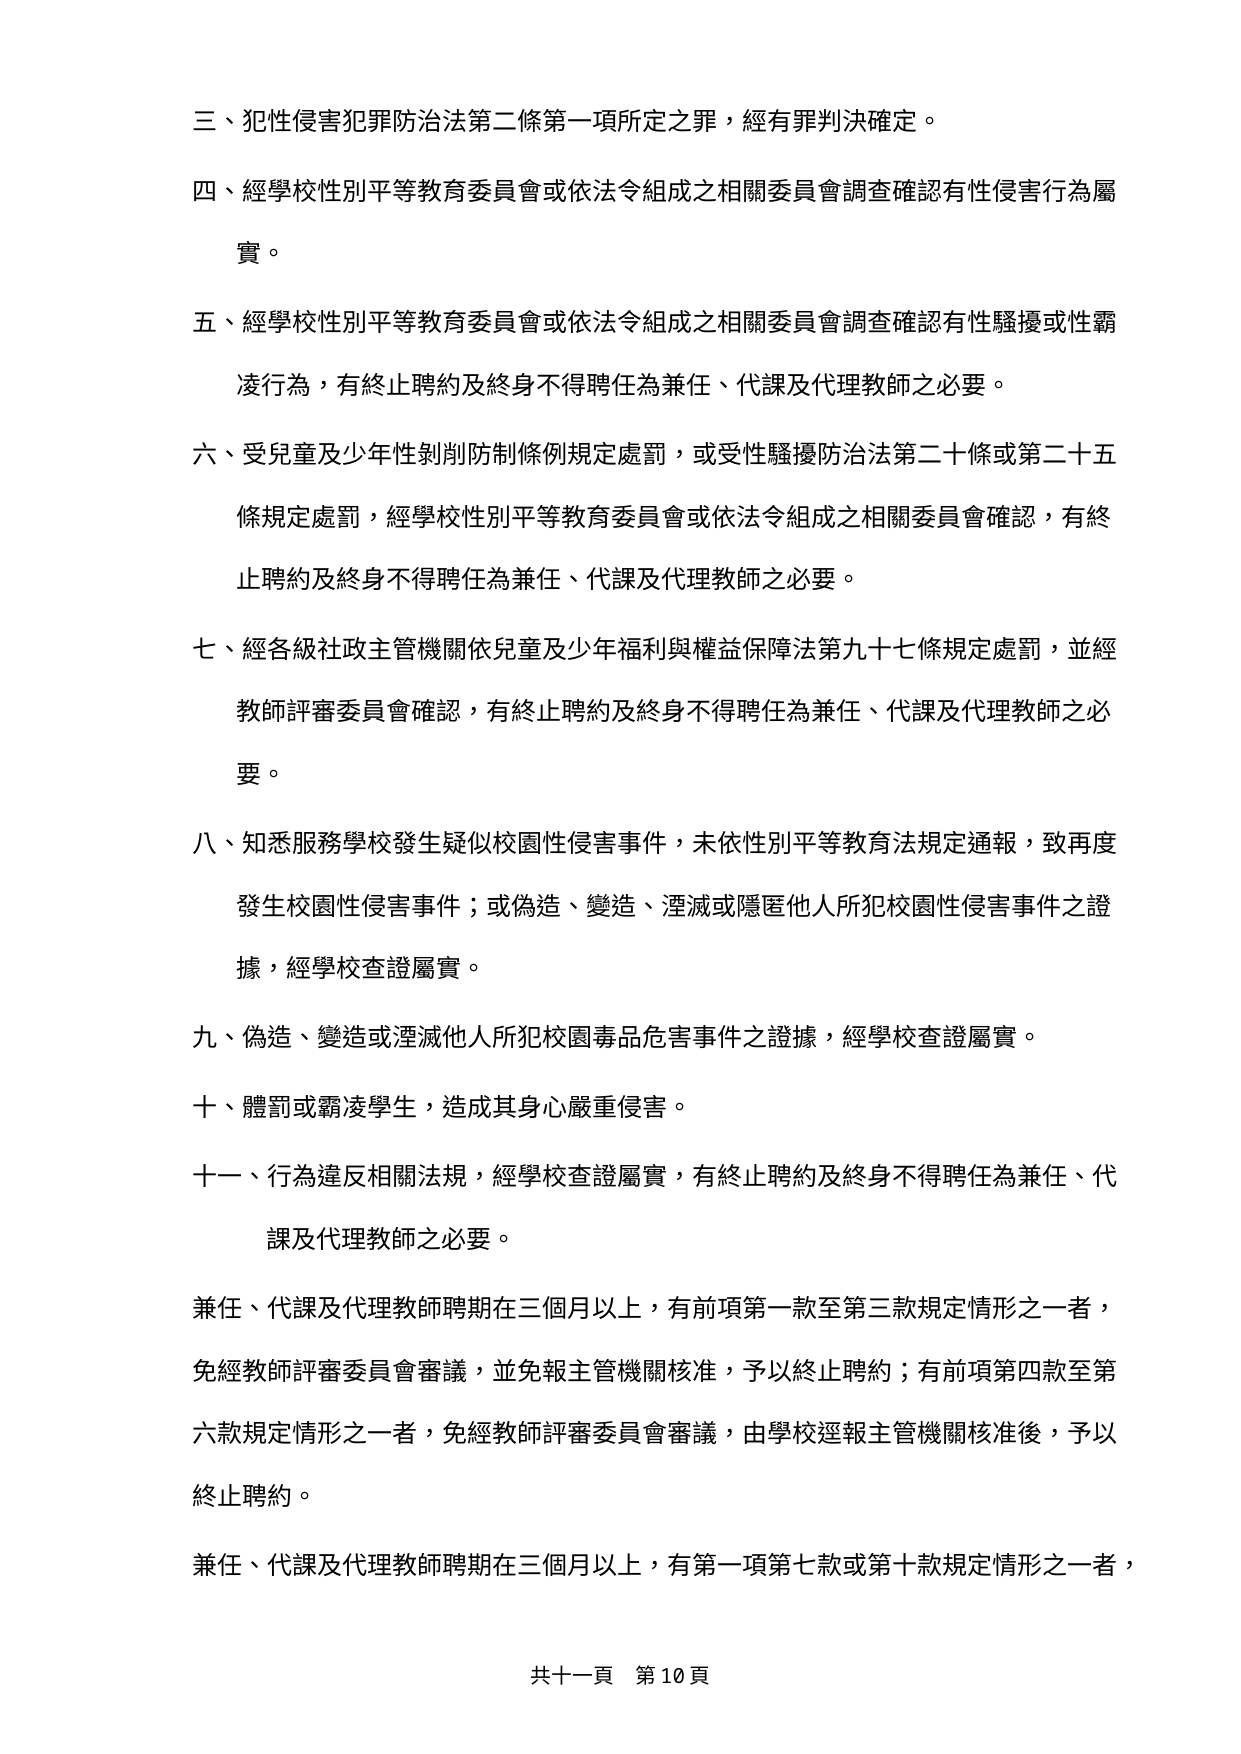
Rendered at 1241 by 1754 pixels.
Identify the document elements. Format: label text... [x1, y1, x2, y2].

text 三、犯性侵害犯罪防治法第二條第一項所定之罪，經有罪判決確定。 [192, 78, 1122, 141]
text 六、受兒童及少年性剝削防制條例規定處罰，或受性騷擾防治法第二十條或第二十五條規定處罰，經學校性別平等教育委員會或依法令組成之相關委員會確認，有終止聘約及終身不得聘任為兼任、代課及代理教師之必要。 [192, 411, 1122, 599]
text 兼任、代課及代理教師聘期在三個月以上，有前項第一款至第三款規定情形之一者，免經教師評審委員會審議，並免報主管機關核准，予以終止聘約；有前項第四款至第六款規定情形之一者，免經教師評審委員會審議，由學校逕報主管機關核准後，予以終止聘約。 [192, 1265, 1122, 1515]
text 四、經學校性別平等教育委員會或依法令組成之相關委員會調查確認有性侵害行為屬實。 [192, 147, 1122, 272]
text 兼任、代課及代理教師聘期在三個月以上，有第一項第七款或第十款規定情形之一者，應經教師評審委員會委員三分之二以上出席及出席委員二分之一以上之審議通過，並報主管機關核准後，予以終止聘約；有第一項第八款、第九款或第十一款規定情形之一者，應經教師評審委員會委員三分之二以上出席及出席委員三分之二以上之審議通過，並報主管機關核准後，予以終止聘約。 [192, 1522, 1122, 1584]
text 十、體罰或霸凌學生，造成其身心嚴重侵害。 [192, 1064, 1122, 1126]
text 七、經各級社政主管機關依兒童及少年福利與權益保障法第九十七條規定處罰，並經教師評審委員會確認，有終止聘約及終身不得聘任為兼任、代課及代理教師之必要。 [192, 606, 1122, 793]
text 九、偽造、變造或湮滅他人所犯校園毒品危害事件之證據，經學校查證屬實。 [192, 994, 1122, 1057]
text 五、經學校性別平等教育委員會或依法令組成之相關委員會調查確認有性騷擾或性霸凌行為，有終止聘約及終身不得聘任為兼任、代課及代理教師之必要。 [192, 279, 1122, 404]
text 八、知悉服務學校發生疑似校園性侵害事件，未依性別平等教育法規定通報，致再度發生校園性侵害事件；或偽造、變造、湮滅或隱匿他人所犯校園性侵害事件之證據，經學校查證屬實。 [192, 800, 1122, 987]
text 十一、行為違反相關法規，經學校查證屬實，有終止聘約及終身不得聘任為兼任、代課及代理教師之必要。 [192, 1133, 1122, 1258]
